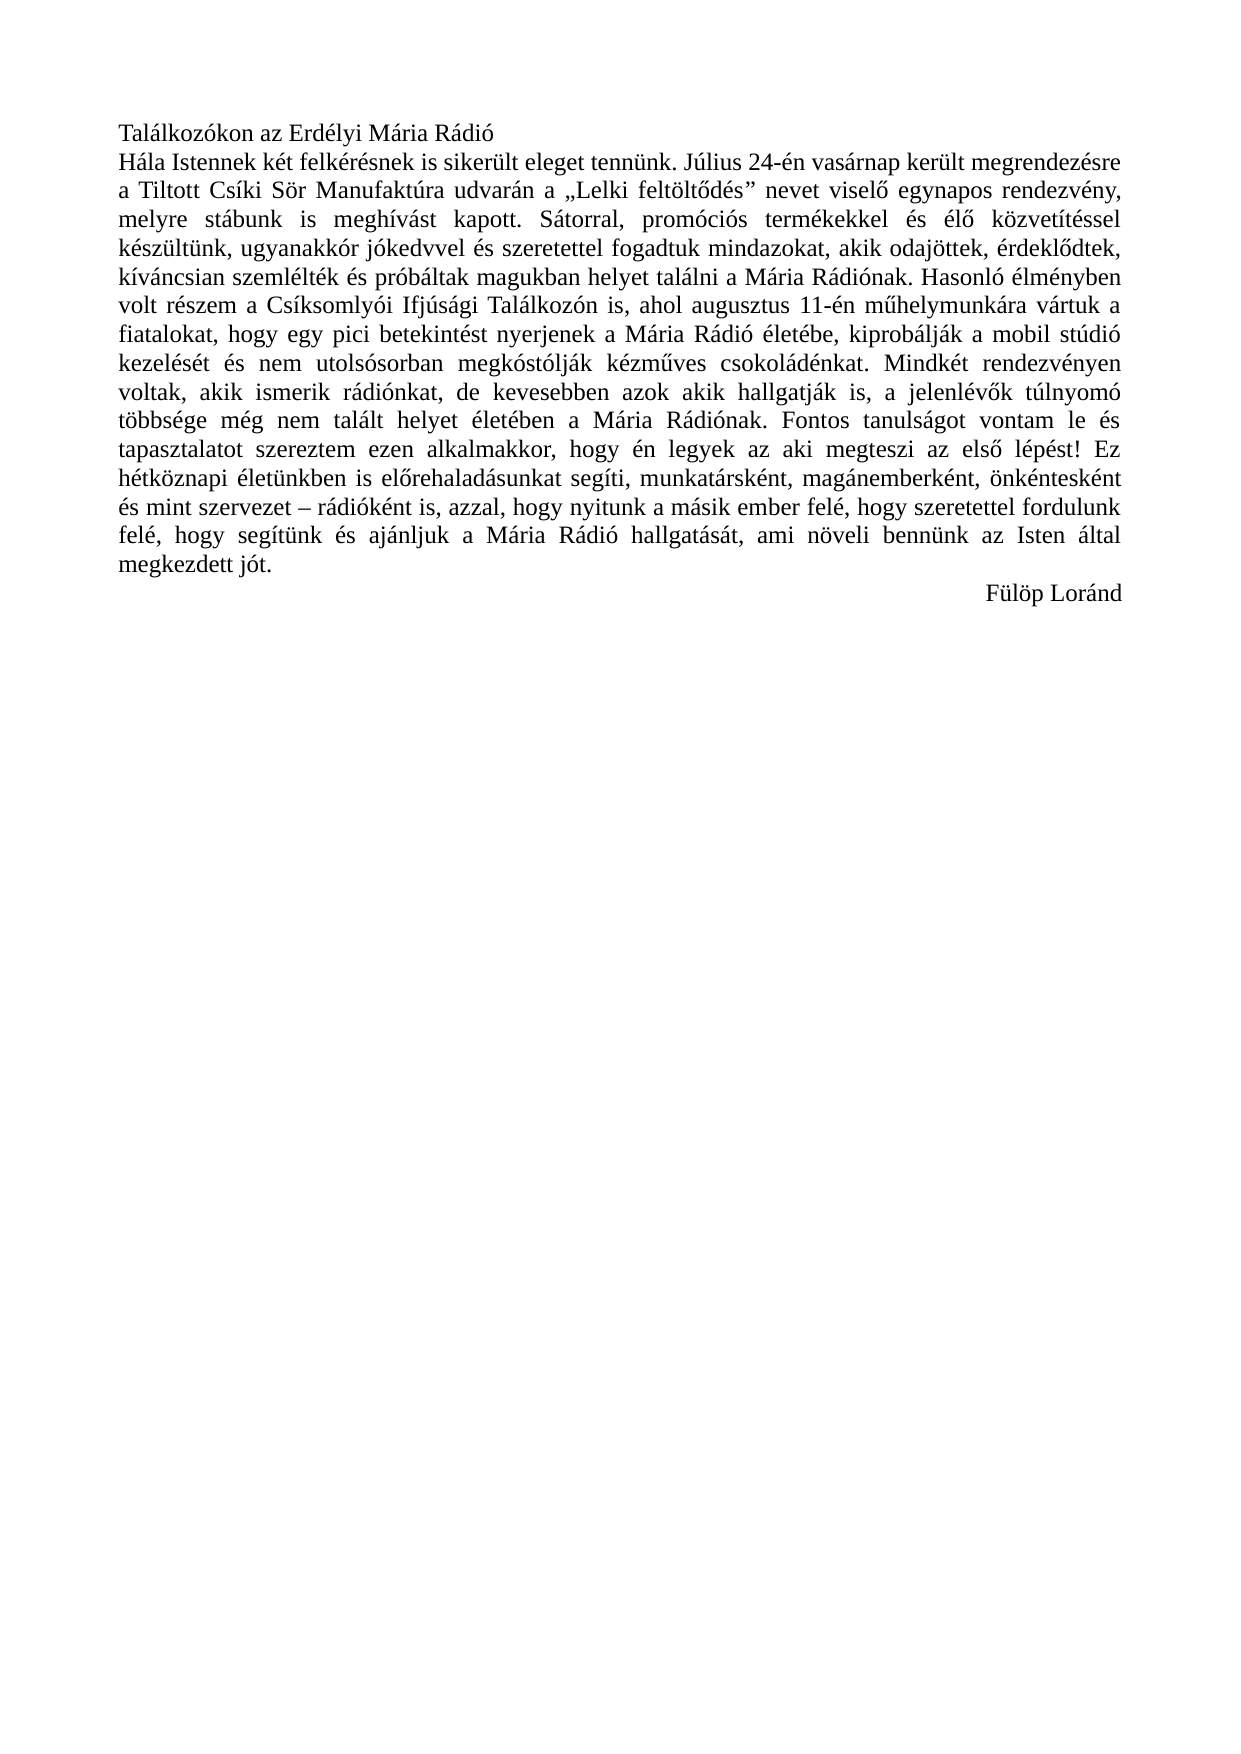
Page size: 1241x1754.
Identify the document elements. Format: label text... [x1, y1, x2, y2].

text Fülöp Loránd [118, 578, 1122, 607]
text Találkozókon az Erdélyi Mária Rádió [118, 118, 1122, 147]
text Hála Istennek két felkérésnek is sikerült eleget tennünk. Július 24-én vasárnap került megrendezésre a Tiltott Csíki Sör Manufaktúra udvarán a „Lelki feltöltődés” nevet viselő egynapos rendezvény, melyre stábunk is meghívást kapott. Sátorral, promóciós termékekkel és élő közvetítéssel készültünk, ugyanakkór jókedvvel és szeretettel fogadtuk mindazokat, akik odajöttek, érdeklődtek, kíváncsian szemlélték és próbáltak magukban helyet találni a Mária Rádiónak. Hasonló élményben volt részem a Csíksomlyói Ifjúsági Találkozón is, ahol augusztus 11-én műhelymunkára vártuk a fiatalokat, hogy egy pici betekintést nyerjenek a Mária Rádió életébe, kiprobálják a mobil stúdió kezelését és nem utolsósorban megkóstólják kézműves csokoládénkat. Mindkét rendezvényen voltak, akik ismerik rádiónkat, de kevesebben azok akik hallgatják is, a jelenlévők túlnyomó többsége még nem talált helyet életében a Mária Rádiónak. Fontos tanulságot vontam le és tapasztalatot szereztem ezen alkalmakkor, hogy én legyek az aki megteszi az első lépést! Ez hétköznapi életünkben is előrehaladásunkat segíti, munkatársként, magánemberként, önkéntesként és mint szervezet – rádióként is, azzal, hogy nyitunk a másik ember felé, hogy szeretettel fordulunk felé, hogy segítünk és ajánljuk a Mária Rádió hallgatását, ami növeli bennünk az Isten által megkezdett jót. [118, 147, 1122, 578]
